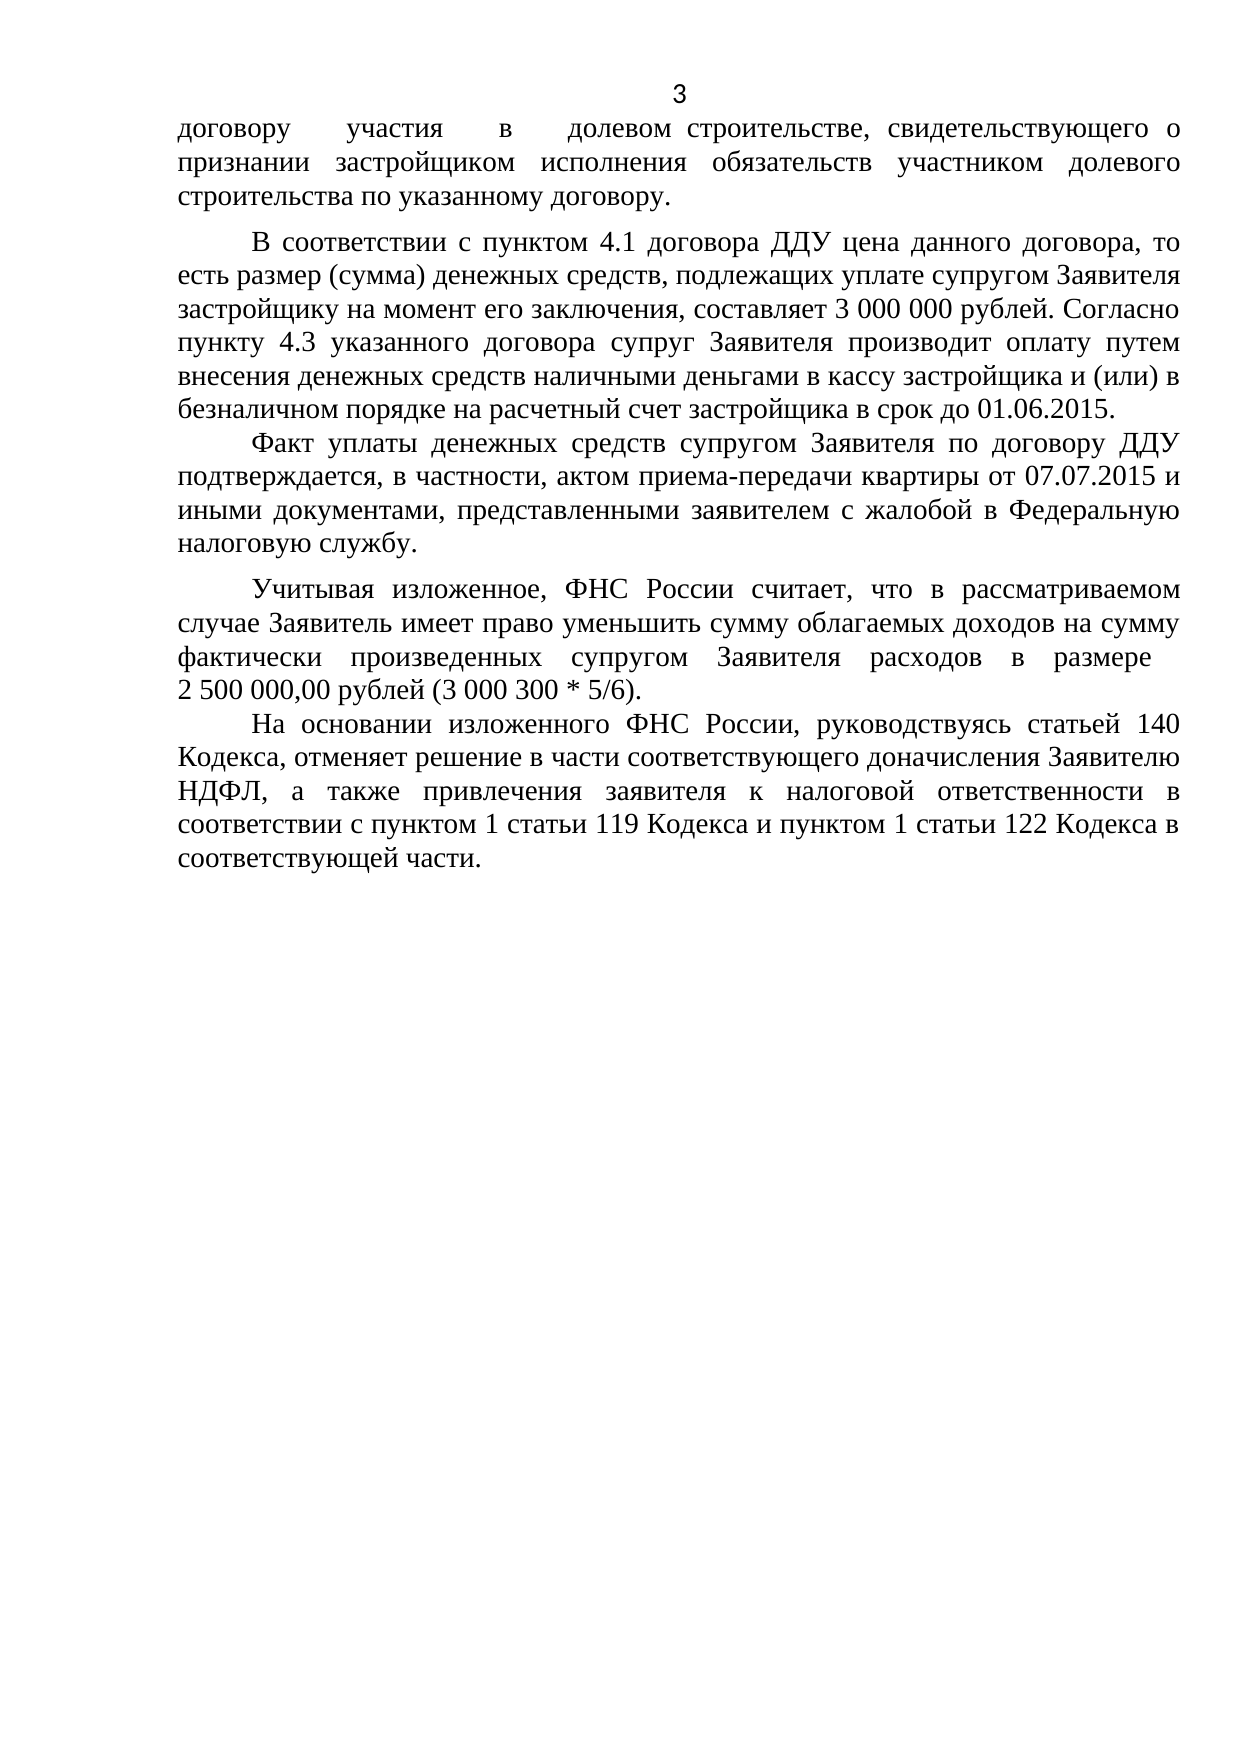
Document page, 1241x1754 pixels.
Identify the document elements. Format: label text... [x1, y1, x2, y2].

text договору участия в долевом строительстве, свидетельствующего о признании застройщиком исполнения обязательств участником долевого строительства по указанному договору. [177, 111, 1181, 211]
text На основании изложенного ФНС России, руководствуясь статьей 140 Кодекса, отменяет решение в части соответствующего доначисления Заявителю НДФЛ, а также привлечения заявителя к налоговой ответственности в соответствии с пунктом 1 статьи 119 Кодекса и пунктом 1 статьи 122 Кодекса в соответствующей части. [177, 706, 1181, 873]
text Учитывая изложенное, ФНС России считает, что в рассматриваемом случае Заявитель имеет право уменьшить сумму облагаемых доходов на сумму фактически произведенных супругом Заявителя расходов в размере 2 500 000,00 рублей (3 000 300 * 5/6). [177, 572, 1181, 706]
text В соответствии с пунктом 4.1 договора ДДУ цена данного договора, то есть размер (сумма) денежных средств, подлежащих уплате супругом Заявителя застройщику на момент его заключения, составляет 3 000 000 рублей. Согласно пункту 4.3 указанного договора супруг Заявителя производит оплату путем внесения денежных средств наличными деньгами в кассу застройщика и (или) в безналичном порядке на расчетный счет застройщика в срок до 01.06.2015. [177, 224, 1181, 425]
text Факт уплаты денежных средств супругом Заявителя по договору ДДУ подтверждается, в частности, актом приема-передачи квартиры от 07.07.2015 и иными документами, представленными заявителем с жалобой в Федеральную налоговую службу. [177, 425, 1181, 559]
